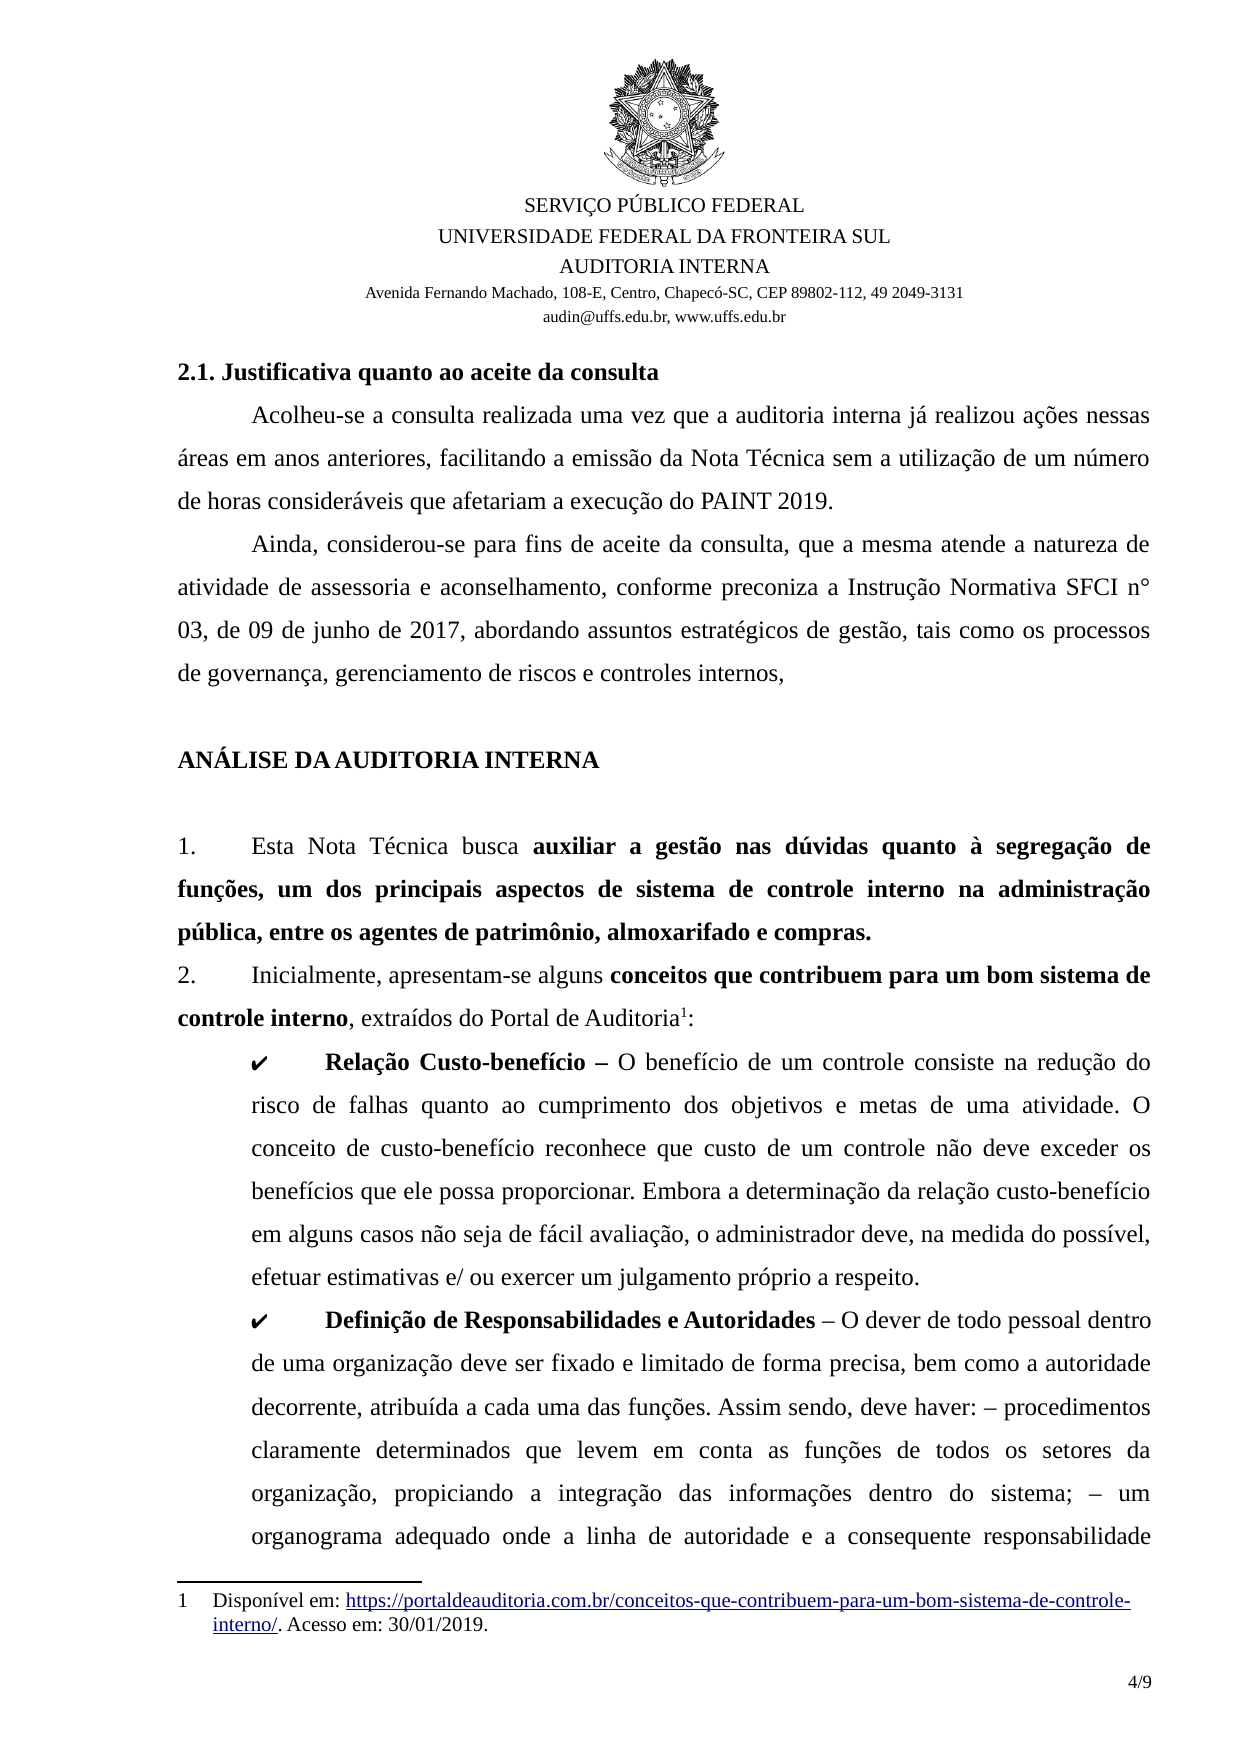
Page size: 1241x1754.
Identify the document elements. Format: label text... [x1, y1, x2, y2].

text Acolheu-se a consulta realizada uma vez que a auditoria interna já realizou ações nessas áreas em anos anteriores, facilitando a emissão da Nota Técnica sem a utilização de um número de horas consideráveis que afetariam a execução do PAINT 2019. [177, 400, 1152, 515]
text 1. Esta Nota Técnica busca auxiliar a gestão nas dúvidas quanto à segregação de funções, um dos principais aspectos de sistema de controle interno na administração pública, entre os agentes de patrimônio, almoxarifado e compras. [177, 831, 1152, 946]
text Ainda, considerou-se para fins de aceite da consulta, que a mesma atende a natureza de atividade de assessoria e aconselhamento, conforme preconiza a Instrução Normativa SFCI n° 03, de 09 de junho de 2017, abordando assuntos estratégicos de gestão, tais como os processos de governança, gerenciamento de riscos e controles internos, [177, 529, 1152, 687]
list Definição de Responsabilidades e Autoridades – O dever de todo pessoal dentro de uma organização deve ser fixado e limitado de forma precisa, bem como a autoridade decorrente, atribuída a cada uma das funções. Assim sendo, deve haver: – procedimentos claramente determinados que levem em conta as funções de todos os setores da organização, propiciando a integração das informações dentro do sistema; – um organograma adequado onde a linha de autoridade e a consequente responsabilidade [251, 1305, 1152, 1550]
text ANÁLISE DA AUDITORIA INTERNA [177, 745, 1152, 773]
list Relação Custo-benefício – O benefício de um controle consiste na redução do risco de falhas quanto ao cumprimento dos objetivos e metas de uma atividade. O conceito de custo-benefício reconhece que custo de um controle não deve exceder os benefícios que ele possa proporcionar. Embora a determinação da relação custo-benefício em alguns casos não seja de fácil avaliação, o administrador deve, na medida do possível, efetuar estimativas e/ ou exercer um julgamento próprio a respeito. [251, 1047, 1152, 1291]
text 2.1. Justificativa quanto ao aceite da consulta [177, 357, 1152, 385]
text 2. Inicialmente, apresentam-se alguns conceitos que contribuem para um bom sistema de controle interno, extraídos do Portal de Auditoria: [177, 960, 1152, 1032]
text Disponível em: https://portaldeauditoria.com.br/conceitos-que-contribuem-para-um-bom-sistema-de-controle-interno/. Acesso em: 30/01/2019. [177, 1588, 1152, 1636]
